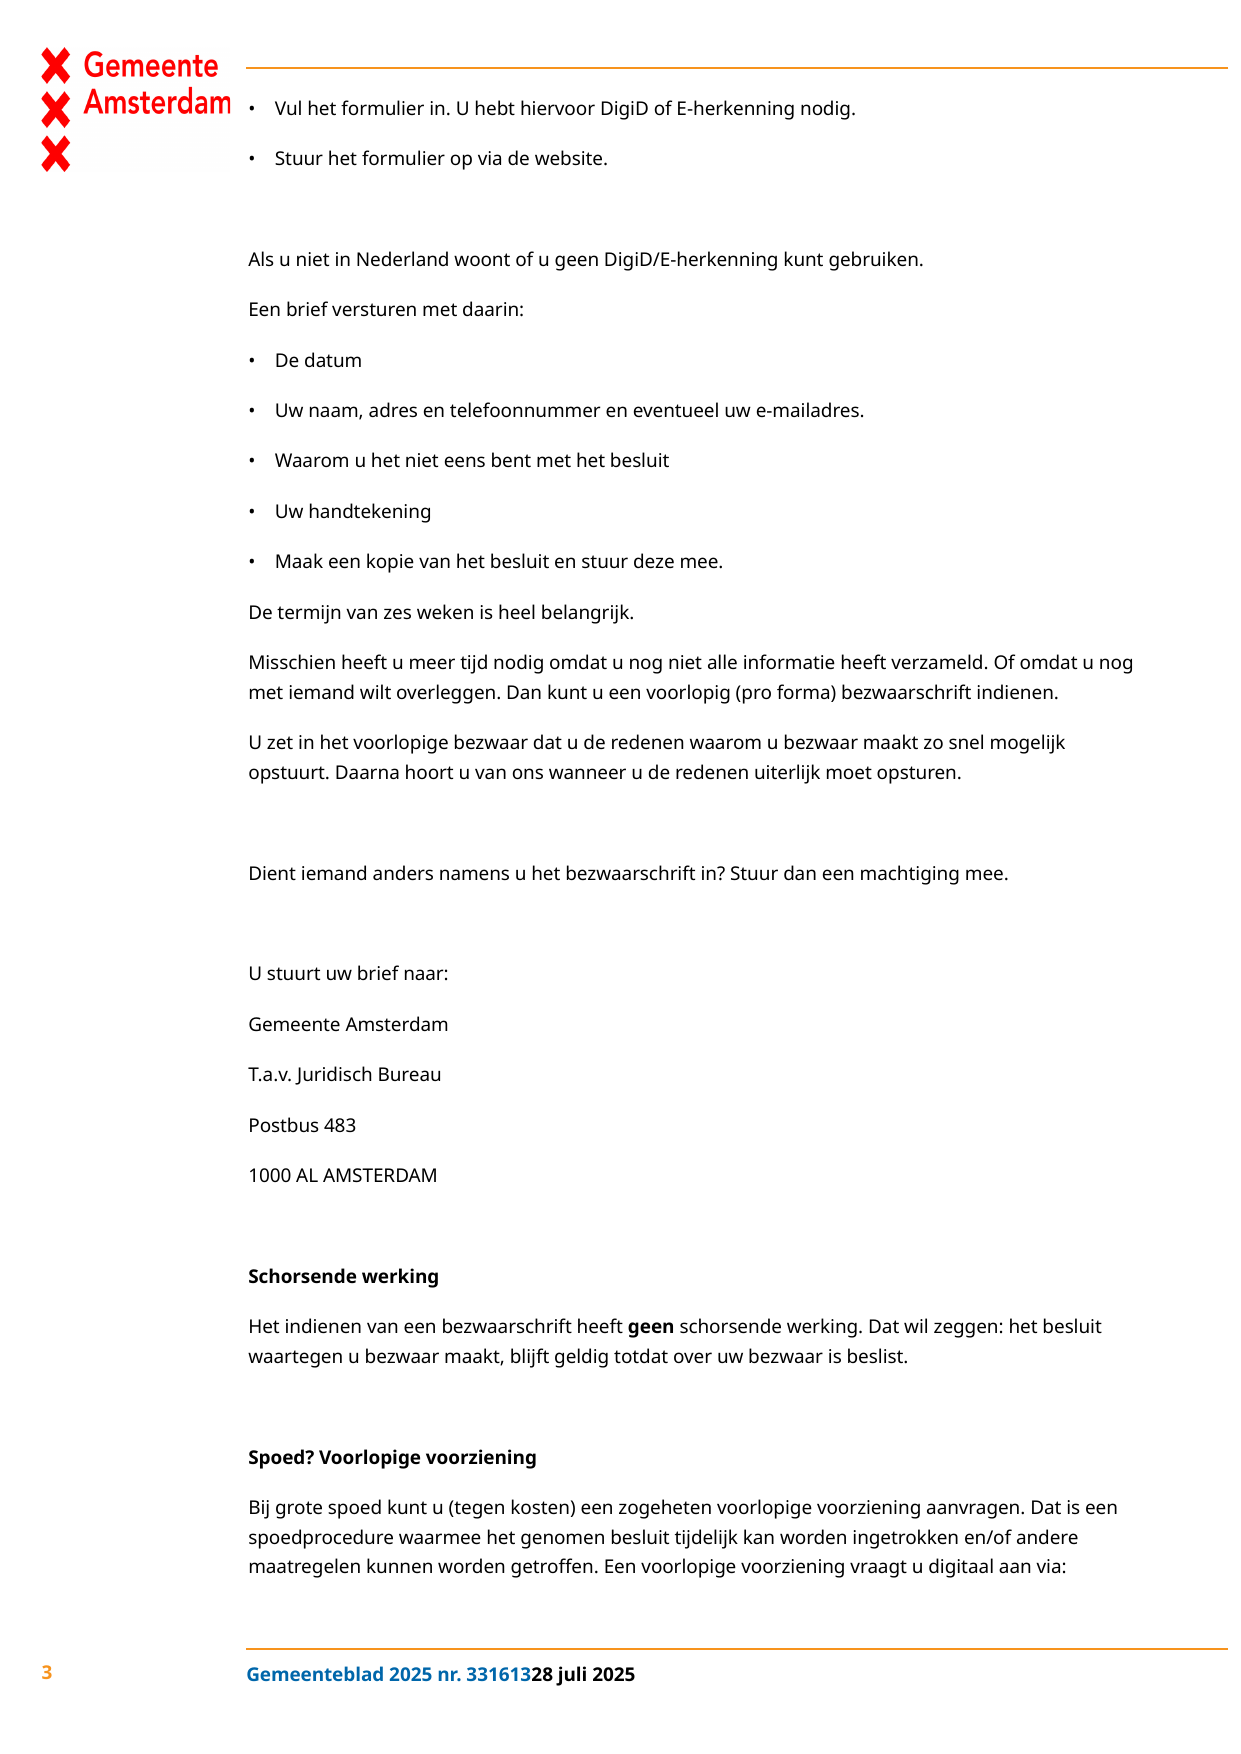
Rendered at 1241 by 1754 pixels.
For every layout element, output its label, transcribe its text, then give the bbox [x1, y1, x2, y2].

text Misschien heeft u meer tijd nodig omdat u nog niet alle informatie heeft verzameld. Of omdat u nog met iemand wilt overleggen. Dan kunt u een voorlopig (pro forma) bezwaarschrift indienen. [248, 649, 1152, 705]
text Schorsende werking [248, 1263, 1152, 1289]
picture [41, 47, 231, 172]
text U stuurt uw brief naar: [248, 961, 1152, 986]
text 1000 AL AMSTERDAM [248, 1162, 1152, 1188]
text Bij grote spoed kunt u (tegen kosten) een zogeheten voorlopige voorziening aanvragen. Dat is een spoedprocedure waarmee het genomen besluit tijdelijk kan worden ingetrokken en/of andere maatregelen kunnen worden getroffen. Een voorlopige voorziening vraagt u digitaal aan via: [248, 1494, 1152, 1579]
text Spoed? Voorlopige voorziening [248, 1444, 1152, 1470]
text • Stuur het formulier op via de website. [248, 145, 1152, 171]
text De termijn van zes weken is heel belangrijk. [248, 599, 1152, 625]
text Gemeente Amsterdam [248, 1011, 1152, 1037]
text Dient iemand anders namens u het bezwaarschrift in? Stuur dan een machtiging mee. [248, 860, 1152, 886]
text T.a.v. Juridisch Bureau [248, 1061, 1152, 1087]
text Postbus 483 [248, 1112, 1152, 1138]
text U zet in het voorlopige bezwaar dat u de redenen waarom u bezwaar maakt zo snel mogelijk opstuurt. Daarna hoort u van ons wanneer u de redenen uiterlijk moet opsturen. [248, 729, 1152, 785]
text • Maak een kopie van het besluit en stuur deze mee. [248, 548, 1152, 574]
text • Waarom u het niet eens bent met het besluit [248, 448, 1152, 473]
text • Uw naam, adres en telefoonnummer en eventueel uw e-mailadres. [248, 397, 1152, 423]
text • Vul het formulier in. U hebt hiervoor DigiD of E-herkenning nodig. [248, 95, 1152, 121]
text Als u niet in Nederland woont of u geen DigiD/E-herkenning kunt gebruiken. [248, 246, 1152, 272]
text Het indienen van een bezwaarschrift heeft geen schorsende werking. Dat wil zeggen: het besluit waartegen u bezwaar maakt, blijft geldig totdat over uw bezwaar is beslist. [248, 1313, 1152, 1369]
text Een brief versturen met daarin: [248, 296, 1152, 322]
text • Uw handtekening [248, 498, 1152, 524]
text • De datum [248, 347, 1152, 373]
